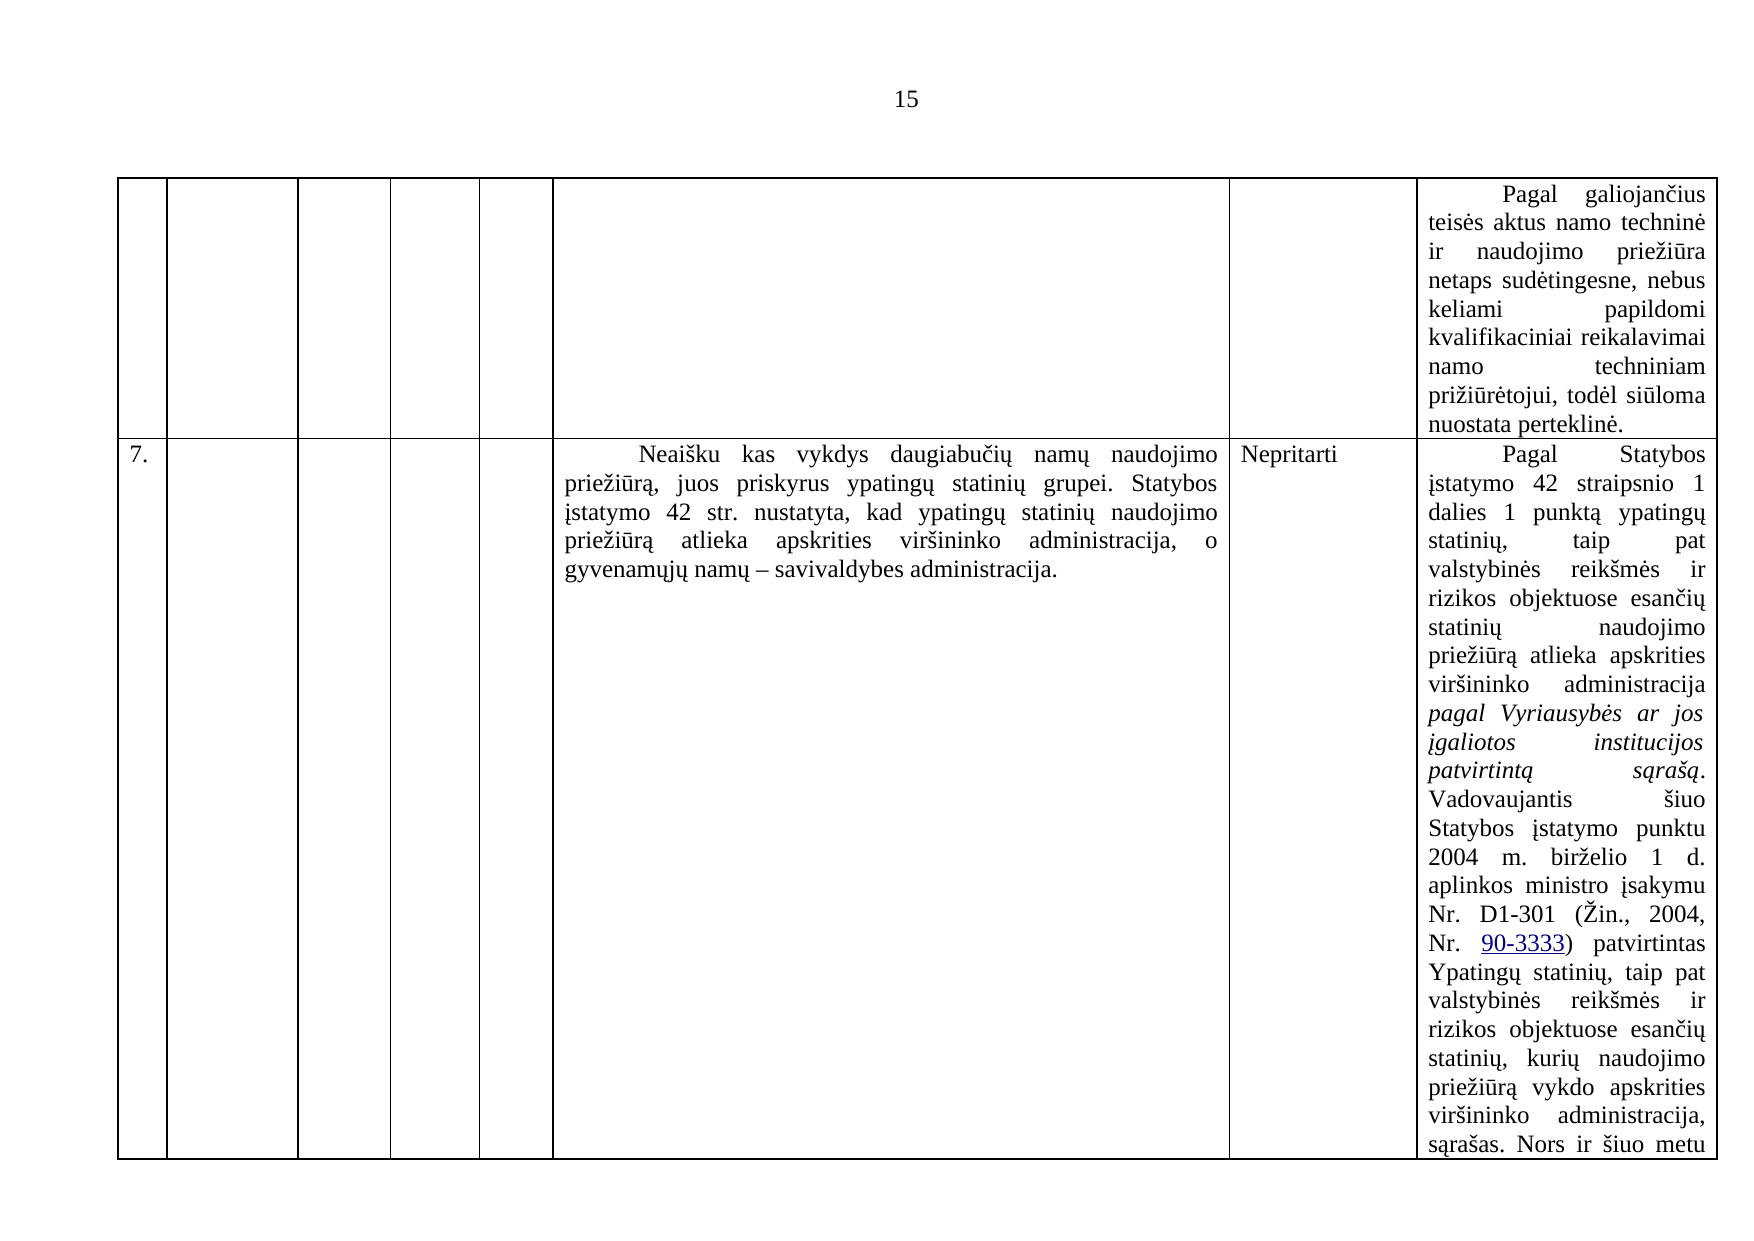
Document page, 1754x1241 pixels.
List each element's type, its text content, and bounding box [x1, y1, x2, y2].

table_cell [1230, 179, 1416, 437]
table_cell 7. [119, 439, 166, 1158]
table_cell Pagal Statybos įstatymo 42 straipsnio 1 dalies 1 punktą ypatingų statinių, taip pat valstybinės reikšmės ir rizikos objektuose esančių statinių naudojimo priežiūrą atlieka apskrities viršininko administracija pagal Vyriausybės ar jos įgaliotos institucijos patvirtintą sąrašą. Vadovaujantis šiuo Statybos įstatymo punktu 2004 m. birželio 1 d. aplinkos ministro įsakymu Nr. D1-301 (Žin., 2004, Nr. 90-3333) patvirtintas Ypatingų statinių, taip pat valstybinės reikšmės ir rizikos objektuose esančių statinių, kurių naudojimo priežiūrą vykdo apskrities viršininko administracija, sąrašas. Nors ir šiuo metu [1418, 439, 1716, 1158]
table_cell [480, 439, 552, 1158]
table_cell Nepritarti [1230, 439, 1416, 1158]
table_cell [554, 179, 1229, 437]
table_cell [119, 179, 166, 437]
table_cell Neaišku kas vykdys daugiabučių namų naudojimo priežiūrą, juos priskyrus ypatingų statinių grupei. Statybos įstatymo 42 str. nustatyta, kad ypatingų statinių naudojimo priežiūrą atlieka apskrities viršininko administracija, o gyvenamųjų namų – savivaldybes administracija. [554, 439, 1229, 1158]
table_cell [168, 179, 297, 437]
table_cell [299, 179, 390, 437]
table_cell Pagal galiojančius teisės aktus namo techninė ir naudojimo priežiūra netaps sudėtingesne, nebus keliami papildomi kvalifikaciniai reikalavimai namo techniniam prižiūrėtojui, todėl siūloma nuostata perteklinė. [1418, 179, 1716, 437]
table_cell [299, 439, 390, 1158]
table_cell [391, 179, 479, 437]
table_cell [391, 439, 479, 1158]
table_cell [480, 179, 552, 437]
table_cell [168, 439, 297, 1158]
